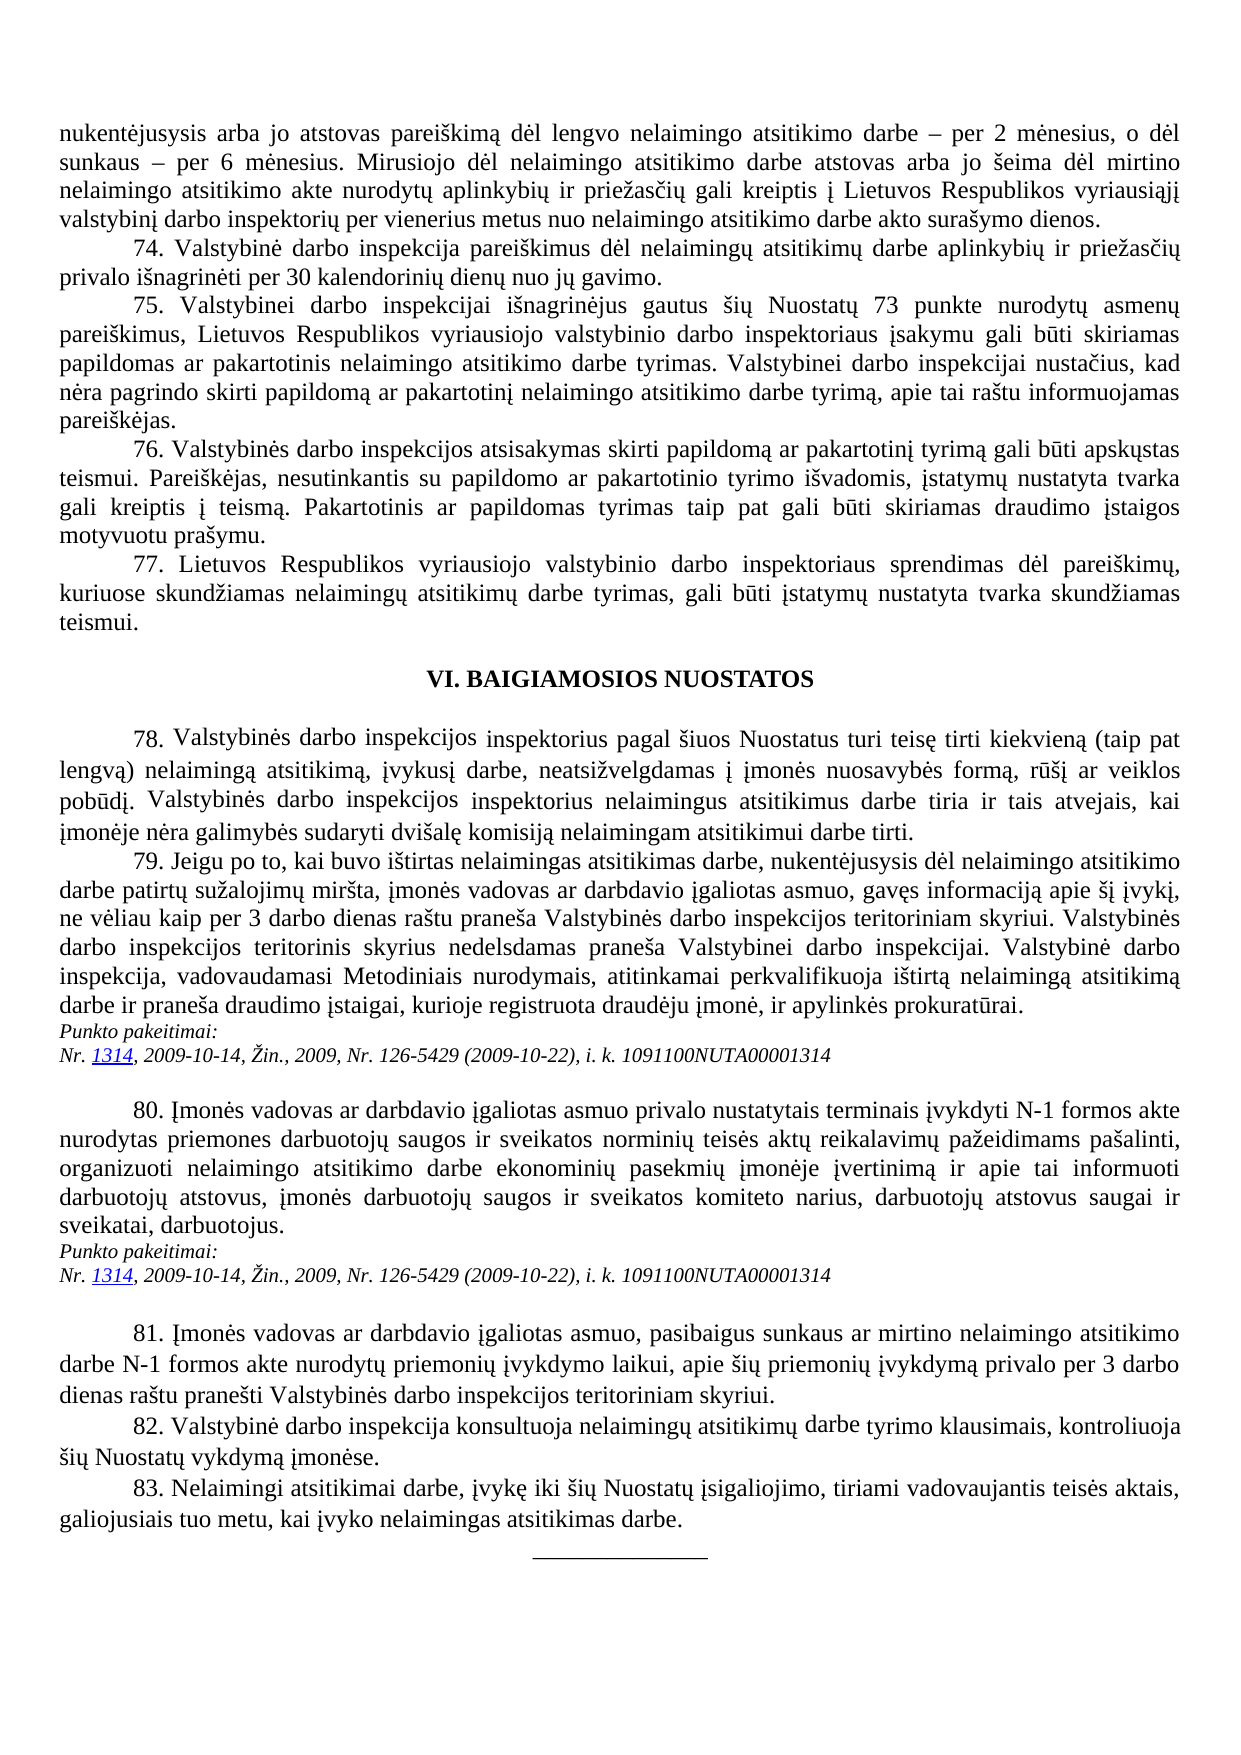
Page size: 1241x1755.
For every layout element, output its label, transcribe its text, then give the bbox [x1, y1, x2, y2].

text 76. Valstybinės darbo inspekcijos atsisakymas skirti papildomą ar pakartotinį tyrimą gali būti apskųstas teismui. Pareiškėjas, nesutinkantis su papildomo ar pakartotinio tyrimo išvadomis, įstatymų nustatyta tvarka gali kreiptis į teismą. Pakartotinis ar papildomas tyrimas taip pat gali būti skiriamas draudimo įstaigos motyvuotu prašymu. [59, 434, 1181, 549]
text 74. Valstybinė darbo inspekcija pareiškimus dėl nelaimingų atsitikimų darbe aplinkybių ir priežasčių privalo išnagrinėti per 30 kalendorinių dienų nuo jų gavimo. [59, 233, 1181, 291]
text 78. Valstybinės darbo inspekcijos inspektorius pagal šiuos Nuostatus turi teisę tirti kiekvieną (taip pat lengvą) nelaimingą atsitikimą, įvykusį darbe, neatsižvelgdamas į įmonės nuosavybės formą, rūšį ar veiklos pobūdį. Valstybinės darbo inspekcijos inspektorius nelaimingus atsitikimus darbe tiria ir tais atvejais, kai įmonėje nėra galimybės sudaryti dvišalę komisiją nelaimingam atsitikimui darbe tirti. [59, 722, 1181, 846]
text Punkto pakeitimai: [59, 1239, 1181, 1263]
text VI. BAIGIAMOSIOS NUOSTATOS [59, 664, 1181, 693]
text 75. Valstybinei darbo inspekcijai išnagrinėjus gautus šių Nuostatų 73 punkte nurodytų asmenų pareiškimus, Lietuvos Respublikos vyriausiojo valstybinio darbo inspektoriaus įsakymu gali būti skiriamas papildomas ar pakartotinis nelaimingo atsitikimo darbe tyrimas. Valstybinei darbo inspekcijai nustačius, kad nėra pagrindo skirti papildomą ar pakartotinį nelaimingo atsitikimo darbe tyrimą, apie tai raštu informuojamas pareiškėjas. [59, 291, 1181, 434]
text 79. Jeigu po to, kai buvo ištirtas nelaimingas atsitikimas darbe, nukentėjusysis dėl nelaimingo atsitikimo darbe patirtų sužalojimų miršta, įmonės vadovas ar darbdavio įgaliotas asmuo, gavęs informaciją apie šį įvykį, ne vėliau kaip per 3 darbo dienas raštu praneša Valstybinės darbo inspekcijos teritoriniam skyriui. Valstybinės darbo inspekcijos teritorinis skyrius nedelsdamas praneša Valstybinei darbo inspekcijai. Valstybinė darbo inspekcija, vadovaudamasi Metodiniais nurodymais, atitinkamai perkvalifikuoja ištirtą nelaimingą atsitikimą darbe ir praneša draudimo įstaigai, kurioje registruota draudėju įmonė, ir apylinkės prokuratūrai. [59, 846, 1181, 1018]
text Punkto pakeitimai: [59, 1018, 1181, 1043]
text 83. Nelaimingi atsitikimai darbe, įvykę iki šių Nuostatų įsigaliojimo, tiriami vadovaujantis teisės aktais, galiojusiais tuo metu, kai įvyko nelaimingas atsitikimas darbe. [59, 1471, 1181, 1533]
text Nr. 1314, 2009-10-14, Žin., 2009, Nr. 126-5429 (2009-10-22), i. k. 1091100NUTA00001314 [59, 1263, 1181, 1287]
text 82. Valstybinė darbo inspekcija konsultuoja nelaimingų atsitikimų darbe tyrimo klausimais, kontroliuoja šių Nuostatų vykdymą įmonėse. [59, 1409, 1181, 1471]
text 80. Įmonės vadovas ar darbdavio įgaliotas asmuo privalo nustatytais terminais įvykdyti N-1 formos akte nurodytas priemones darbuotojų saugos ir sveikatos norminių teisės aktų reikalavimų pažeidimams pašalinti, organizuoti nelaimingo atsitikimo darbe ekonominių pasekmių įmonėje įvertinimą ir apie tai informuoti darbuotojų atstovus, įmonės darbuotojų saugos ir sveikatos komiteto narius, darbuotojų atstovus saugai ir sveikatai, darbuotojus. [59, 1095, 1181, 1239]
text 77. Lietuvos Respublikos vyriausiojo valstybinio darbo inspektoriaus sprendimas dėl pareiškimų, kuriuose skundžiamas nelaimingų atsitikimų darbe tyrimas, gali būti įstatymų nustatyta tvarka skundžiamas teismui. [59, 549, 1181, 636]
text 81. Įmonės vadovas ar darbdavio įgaliotas asmuo, pasibaigus sunkaus ar mirtino nelaimingo atsitikimo darbe N-1 formos akte nurodytų priemonių įvykdymo laikui, apie šių priemonių įvykdymą privalo per 3 darbo dienas raštu pranešti Valstybinės darbo inspekcijos teritoriniam skyriui. [59, 1316, 1181, 1409]
text nukentėjusysis arba jo atstovas pareiškimą dėl lengvo nelaimingo atsitikimo darbe – per 2 mėnesius, o dėl sunkaus – per 6 mėnesius. Mirusiojo dėl nelaimingo atsitikimo darbe atstovas arba jo šeima dėl mirtino nelaimingo atsitikimo akte nurodytų aplinkybių ir priežasčių gali kreiptis į Lietuvos Respublikos vyriausiąjį valstybinį darbo inspektorių per vienerius metus nuo nelaimingo atsitikimo darbe akto surašymo dienos. [59, 118, 1181, 233]
text ______________ [59, 1533, 1181, 1562]
text Nr. 1314, 2009-10-14, Žin., 2009, Nr. 126-5429 (2009-10-22), i. k. 1091100NUTA00001314 [59, 1043, 1181, 1067]
